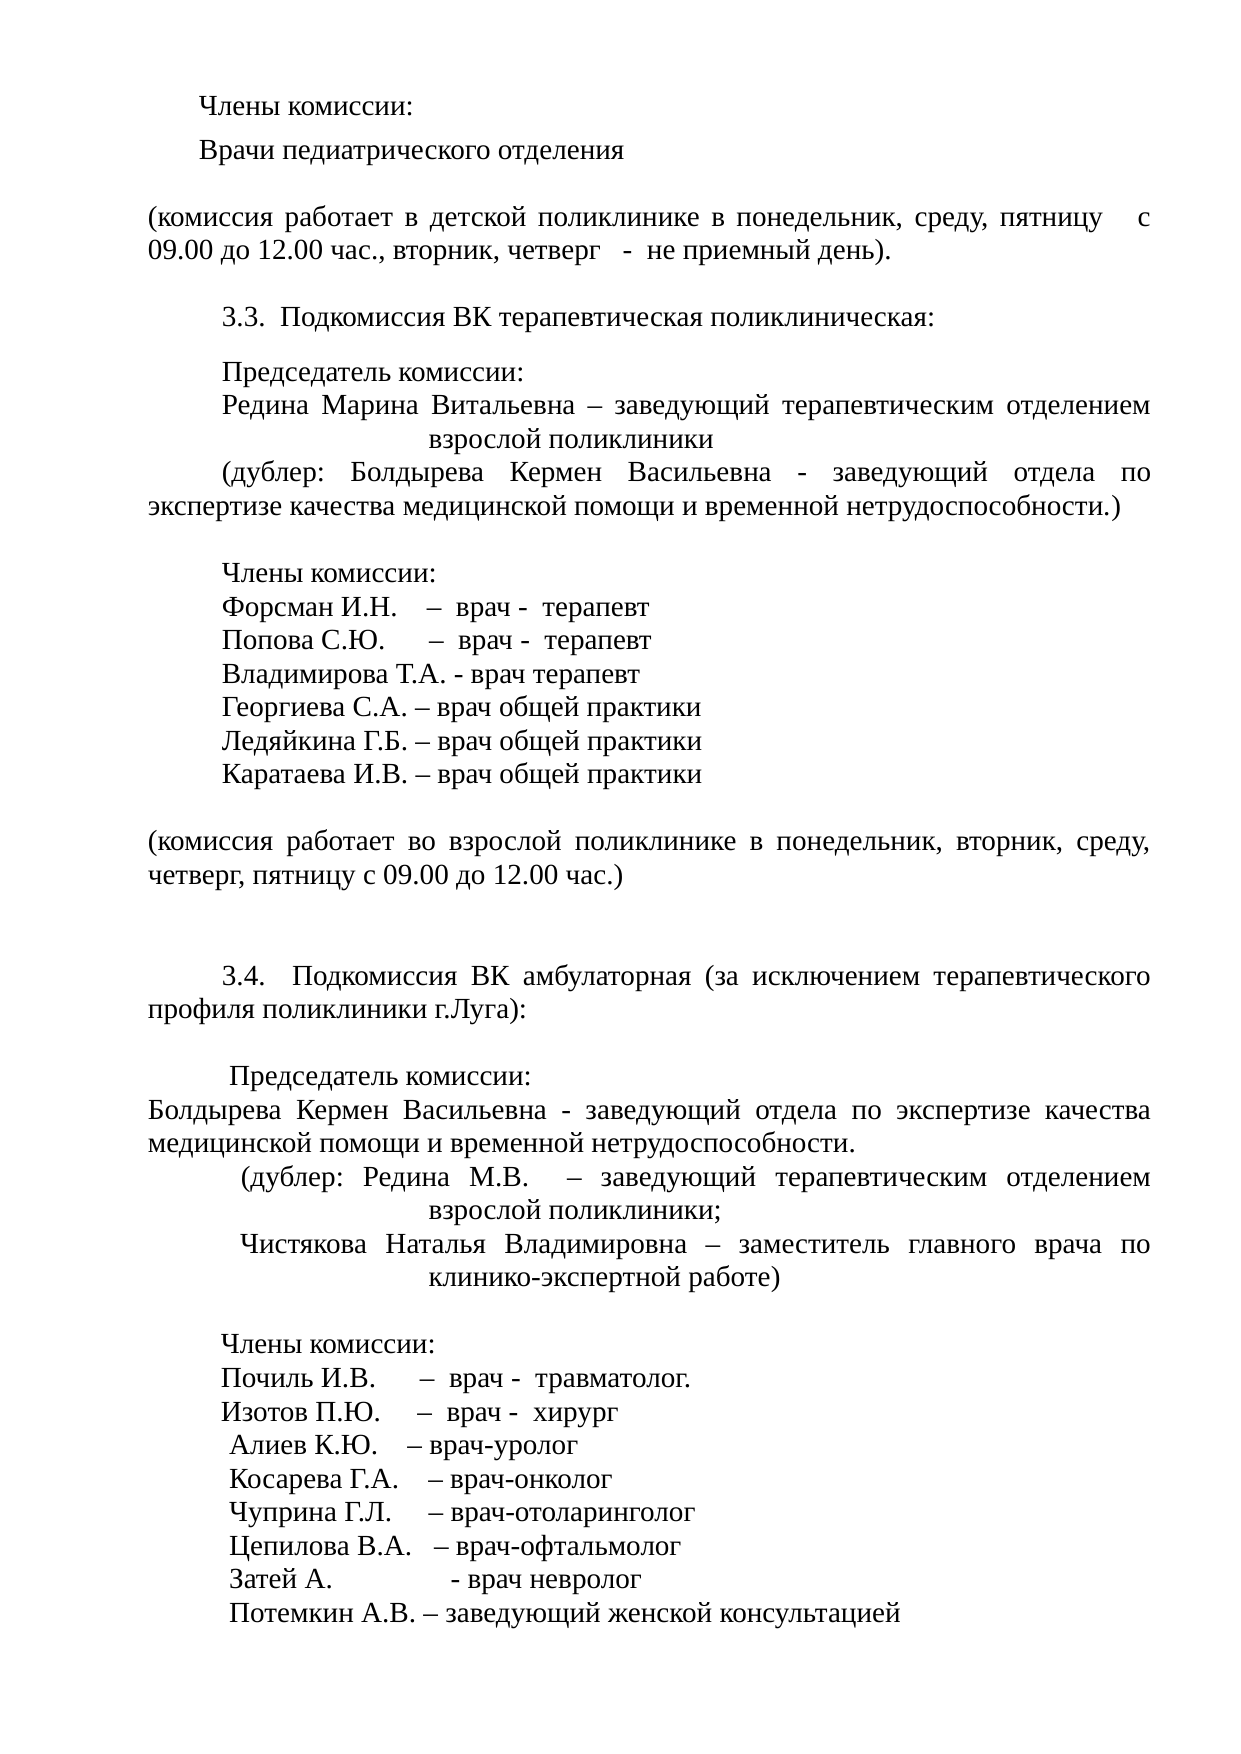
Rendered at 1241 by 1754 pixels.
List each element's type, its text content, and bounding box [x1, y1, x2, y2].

text Попова С.Ю. – врач - терапевт [148, 622, 1152, 656]
text Члены комиссии: [148, 88, 1152, 121]
text Болдырева Кермен Васильевна - заведующий отдела по экспертизе качества медицинской помощи и временной нетрудоспособности. [148, 1092, 1152, 1159]
text Затей А. - врач невролог [148, 1561, 1152, 1595]
text Владимирова Т.А. - врач терапевт [148, 656, 1152, 689]
text (комиссия работает во взрослой поликлинике в понедельник, вторник, среду, четверг, пятницу с 09.00 до 12.00 час.) [148, 823, 1152, 891]
text (дублер: Болдырева Кермен Васильевна - заведующий отдела по экспертизе качества медицинской помощи и временной нетрудоспособности.) [148, 454, 1152, 522]
text (дублер: Редина М.В. – заведующий терапевтическим отделением взрослой поликлиники; [222, 1159, 1152, 1226]
text (комиссия работает в детской поликлинике в понедельник, среду, пятницу с 09.00 до 12.00 час., вторник, четверг - не приемный день). [148, 199, 1152, 266]
text Косарева Г.А. – врач-онколог [148, 1461, 1152, 1494]
text Каратаева И.В. – врач общей практики [148, 756, 1152, 790]
text 3.4. Подкомиссия ВК амбулаторная (за исключением терапевтического профиля поликлиники г.Луга): [148, 958, 1152, 1025]
text Алиев К.Ю. – врач-уролог [148, 1427, 1152, 1461]
text Чистякова Наталья Владимировна – заместитель главного врача по клинико-экспертной работе) [222, 1226, 1152, 1293]
text Редина Марина Витальевна – заведующий терапевтическим отделением взрослой поликлиники [222, 387, 1152, 454]
text Врачи педиатрического отделения [148, 132, 1152, 165]
text Георгиева С.А. – врач общей практики [148, 689, 1152, 723]
text 3.3. Подкомиссия ВК терапевтическая поликлиническая: [148, 299, 1152, 333]
text Члены комиссии: [148, 555, 1152, 589]
text Члены комиссии: [148, 1327, 1152, 1360]
text Председатель комиссии: [148, 354, 1152, 387]
text Председатель комиссии: [148, 1058, 1152, 1092]
text Почиль И.В. – врач - травматолог. [148, 1360, 1152, 1394]
text Потемкин А.В. – заведующий женской консультацией [148, 1595, 1152, 1628]
text Чуприна Г.Л. – врач-отоларинголог [148, 1494, 1152, 1528]
text Ледяйкина Г.Б. – врач общей практики [148, 723, 1152, 756]
text Цепилова В.А. – врач-офтальмолог [148, 1528, 1152, 1561]
text Форсман И.Н. – врач - терапевт [222, 589, 1152, 622]
text Изотов П.Ю. – врач - хирург [148, 1394, 1152, 1427]
